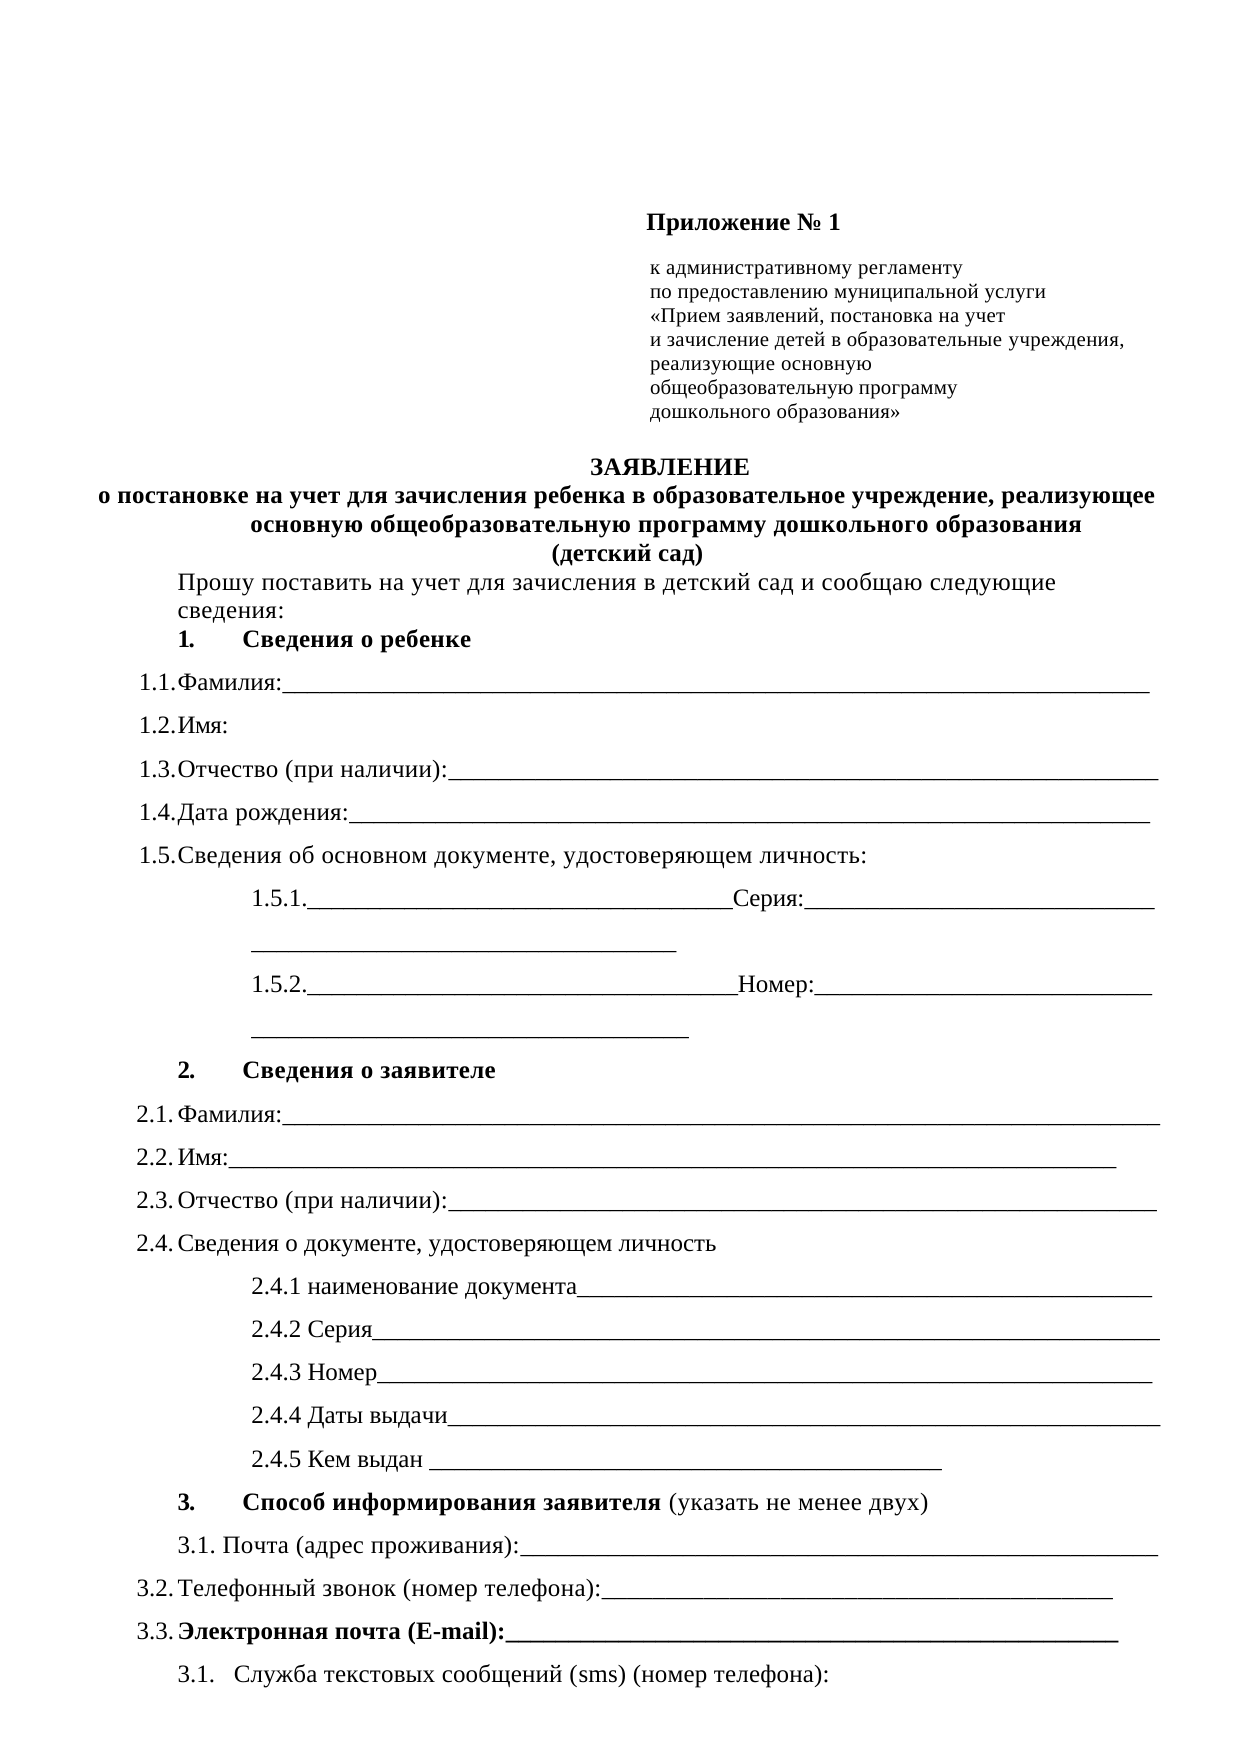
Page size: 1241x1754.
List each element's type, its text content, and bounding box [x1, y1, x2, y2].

text 3. Способ информирования заявителя (указать не менее двух) [177, 1487, 1162, 1516]
list Фамилия: _ [136, 1099, 1162, 1127]
list Серия:______________________________________________________________ [251, 883, 1162, 955]
list Телефонный звонок (номер телефона):________________________________________ [136, 1573, 1162, 1602]
text 2. Сведения о заявителе [177, 1056, 1162, 1084]
list Сведения о документе, удостоверяющем личность [136, 1228, 1162, 1257]
text (детский сад) [92, 538, 1162, 567]
text 2.4.5 Кем выдан _________________________________________ [251, 1444, 1162, 1472]
list Электронная почта (E-mail):_________________________________________________ [136, 1616, 1162, 1645]
list Номер:______________________________________________________________ [251, 969, 1162, 1041]
text о постановке на учет для зачисления ребенка в образовательное учреждение, реализующее основную общеобразовательную программу дошкольного образования [92, 481, 1162, 538]
text «Прием заявлений, постановка на учет [650, 303, 1162, 327]
text 1. Сведения о ребенке [177, 624, 1162, 653]
text 2.4.4 Даты выдачи_________________________________________________________ [251, 1401, 1162, 1429]
text по предоставлению муниципальной услуги [650, 279, 1162, 303]
text Прошу поставить на учет для зачисления в детский сад и сообщаю следующие сведения: [177, 567, 1162, 624]
list Имя: [139, 711, 1162, 739]
text ЗАЯВЛЕНИЕ [177, 452, 1162, 481]
text 3.1. Почта (адрес проживания):___________________________________________________ [177, 1530, 1162, 1559]
text общеобразовательную программу [650, 375, 1162, 399]
list Сведения об основном документе, удостоверяющем личность: [139, 840, 1162, 869]
text дошкольного образования» [650, 399, 1162, 423]
list Отчество (при наличии): [139, 754, 1162, 782]
text 2.4.1 наименование документа______________________________________________ [251, 1271, 1162, 1300]
list Дата рождения: [139, 797, 1162, 826]
text и зачисление детей в образовательные учреждения, [650, 327, 1162, 351]
list Имя:_______________________________________________________________________ [136, 1142, 1162, 1171]
list Служба текстовых сообщений (sms) (номер телефона): [177, 1659, 1162, 1688]
list Отчество (при наличии): [136, 1185, 1162, 1214]
text 2.4.2 Серия_______________________________________________________________ [251, 1314, 1162, 1343]
text реализующие основную [650, 351, 1162, 375]
list Фамилия: [139, 667, 1162, 696]
text 2.4.3 Номер______________________________________________________________ [251, 1357, 1162, 1386]
text Приложение № 1 [177, 213, 1161, 235]
text к административному регламенту [650, 256, 1161, 279]
